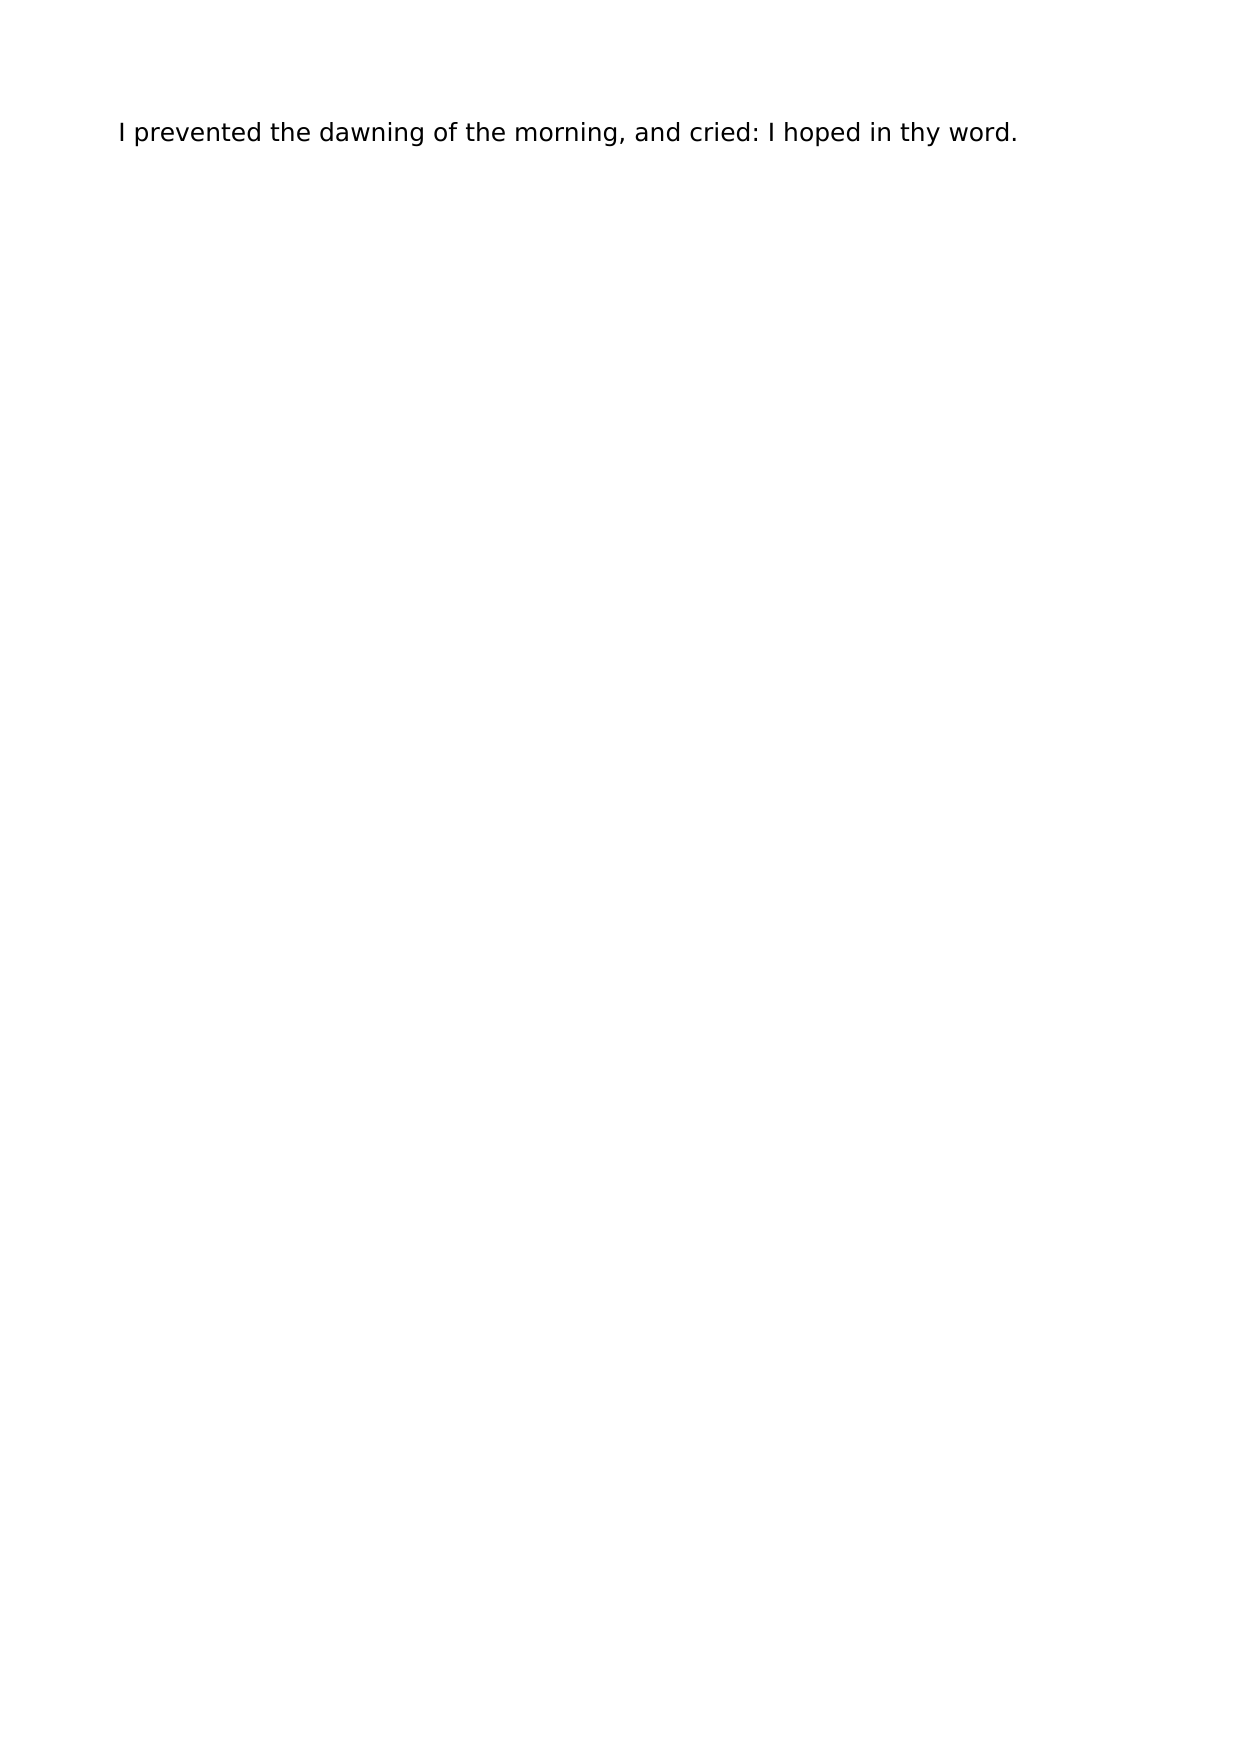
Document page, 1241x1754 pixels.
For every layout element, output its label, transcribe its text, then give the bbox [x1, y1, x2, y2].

text I prevented the dawning of the morning, and cried: I hoped in thy word. [118, 118, 1122, 147]
